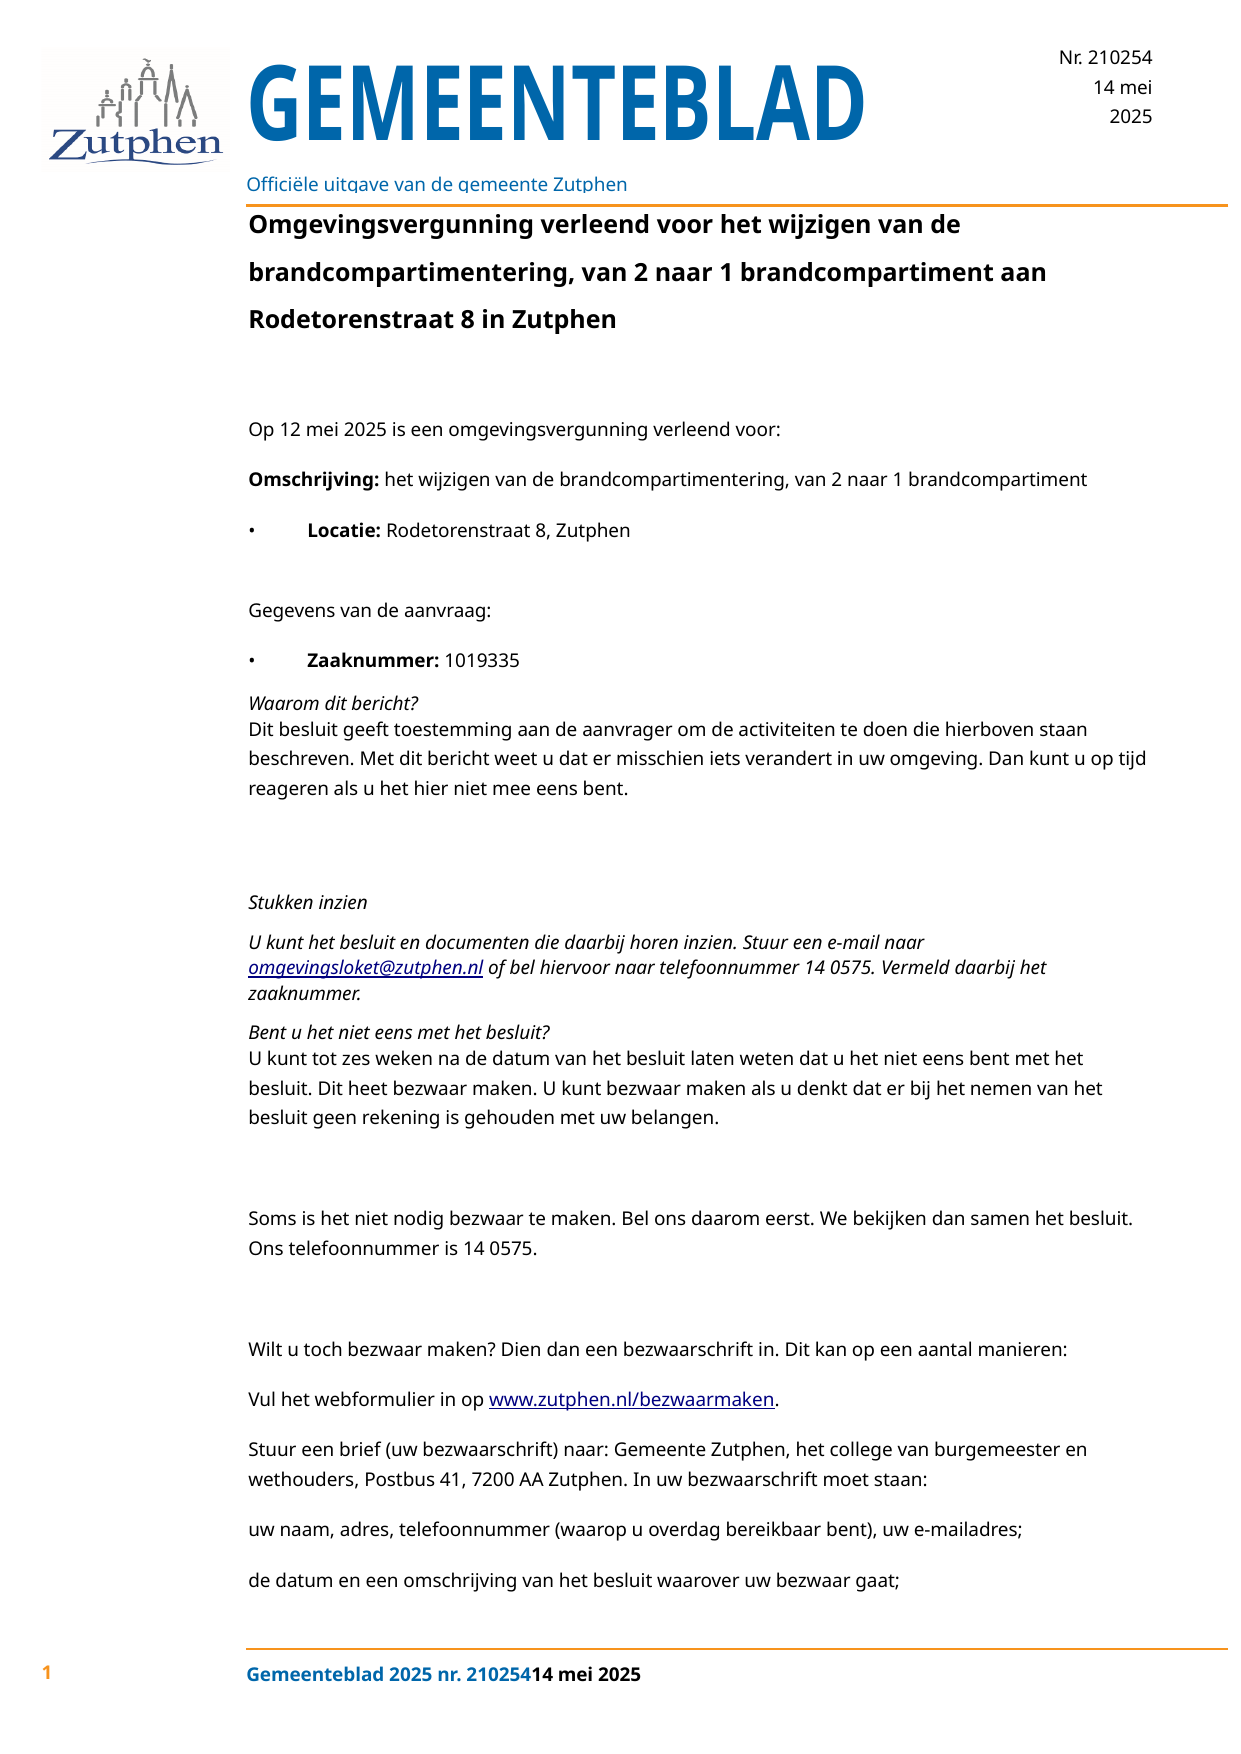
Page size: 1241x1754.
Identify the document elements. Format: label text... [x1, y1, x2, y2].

text U kunt het besluit en documenten die daarbij horen inzien. Stuur een e-mail naar omgevingsloket@zutphen.nl of bel hiervoor naar telefoonnummer 14 0575. Vermeld daarbij het zaaknummer. [248, 929, 1152, 1006]
text Op 12 mei 2025 is een omgevingsvergunning verleend voor: [248, 416, 1152, 442]
text de datum en een omschrijving van het besluit waarover uw bezwaar gaat; [248, 1567, 1152, 1593]
text Stukken inzien [248, 889, 1152, 915]
list Zaaknummer: 1019335 [248, 647, 1152, 673]
text uw naam, adres, telefoonnummer (waarop u overdag bereikbaar bent), uw e-mailadres; [248, 1517, 1152, 1542]
text Omgevingsvergunning verleend voor het wijzigen van de brandcompartimentering, van 2 naar 1 brandcompartiment aan Rodetorenstraat 8 in Zutphen [248, 207, 1152, 336]
list Locatie: Rodetorenstraat 8, Zutphen [248, 517, 1152, 542]
text Stuur een brief (uw bezwaarschrift) naar: Gemeente Zutphen, het college van burgemeester en wethouders, Postbus 41, 7200 AA Zutphen. In uw bezwaarschrift moet staan: [248, 1437, 1152, 1492]
text Gegevens van de aanvraag: [248, 597, 1152, 622]
text U kunt tot zes weken na de datum van het besluit laten weten dat u het niet eens bent met het besluit. Dit heet bezwaar maken. U kunt bezwaar maken als u denkt dat er bij het nemen van het besluit geen rekening is gehouden met uw belangen. [248, 1045, 1152, 1130]
text Waarom dit bericht? [248, 690, 1152, 716]
text Wilt u toch bezwaar maken? Dien dan een bezwaarschrift in. Dit kan op een aantal manieren: [248, 1336, 1152, 1361]
text Soms is het niet nodig bezwaar te maken. Bel ons daarom eerst. We bekijken dan samen het besluit. Ons telefoonnummer is 14 0575. [248, 1205, 1152, 1261]
text Dit besluit geeft toestemming aan de aanvrager om de activiteiten te doen die hierboven staan beschreven. Met dit bericht weet u dat er misschien iets verandert in uw omgeving. Dan kunt u op tijd reageren als u het hier niet mee eens bent. [248, 716, 1152, 801]
text Omschrijving: het wijzigen van de brandcompartimentering, van 2 naar 1 brandcompartiment [248, 466, 1152, 492]
picture [41, 47, 231, 172]
text Bent u het niet eens met het besluit? [248, 1019, 1152, 1045]
text Vul het webformulier in op www.zutphen.nl/bezwaarmaken. [248, 1386, 1152, 1412]
